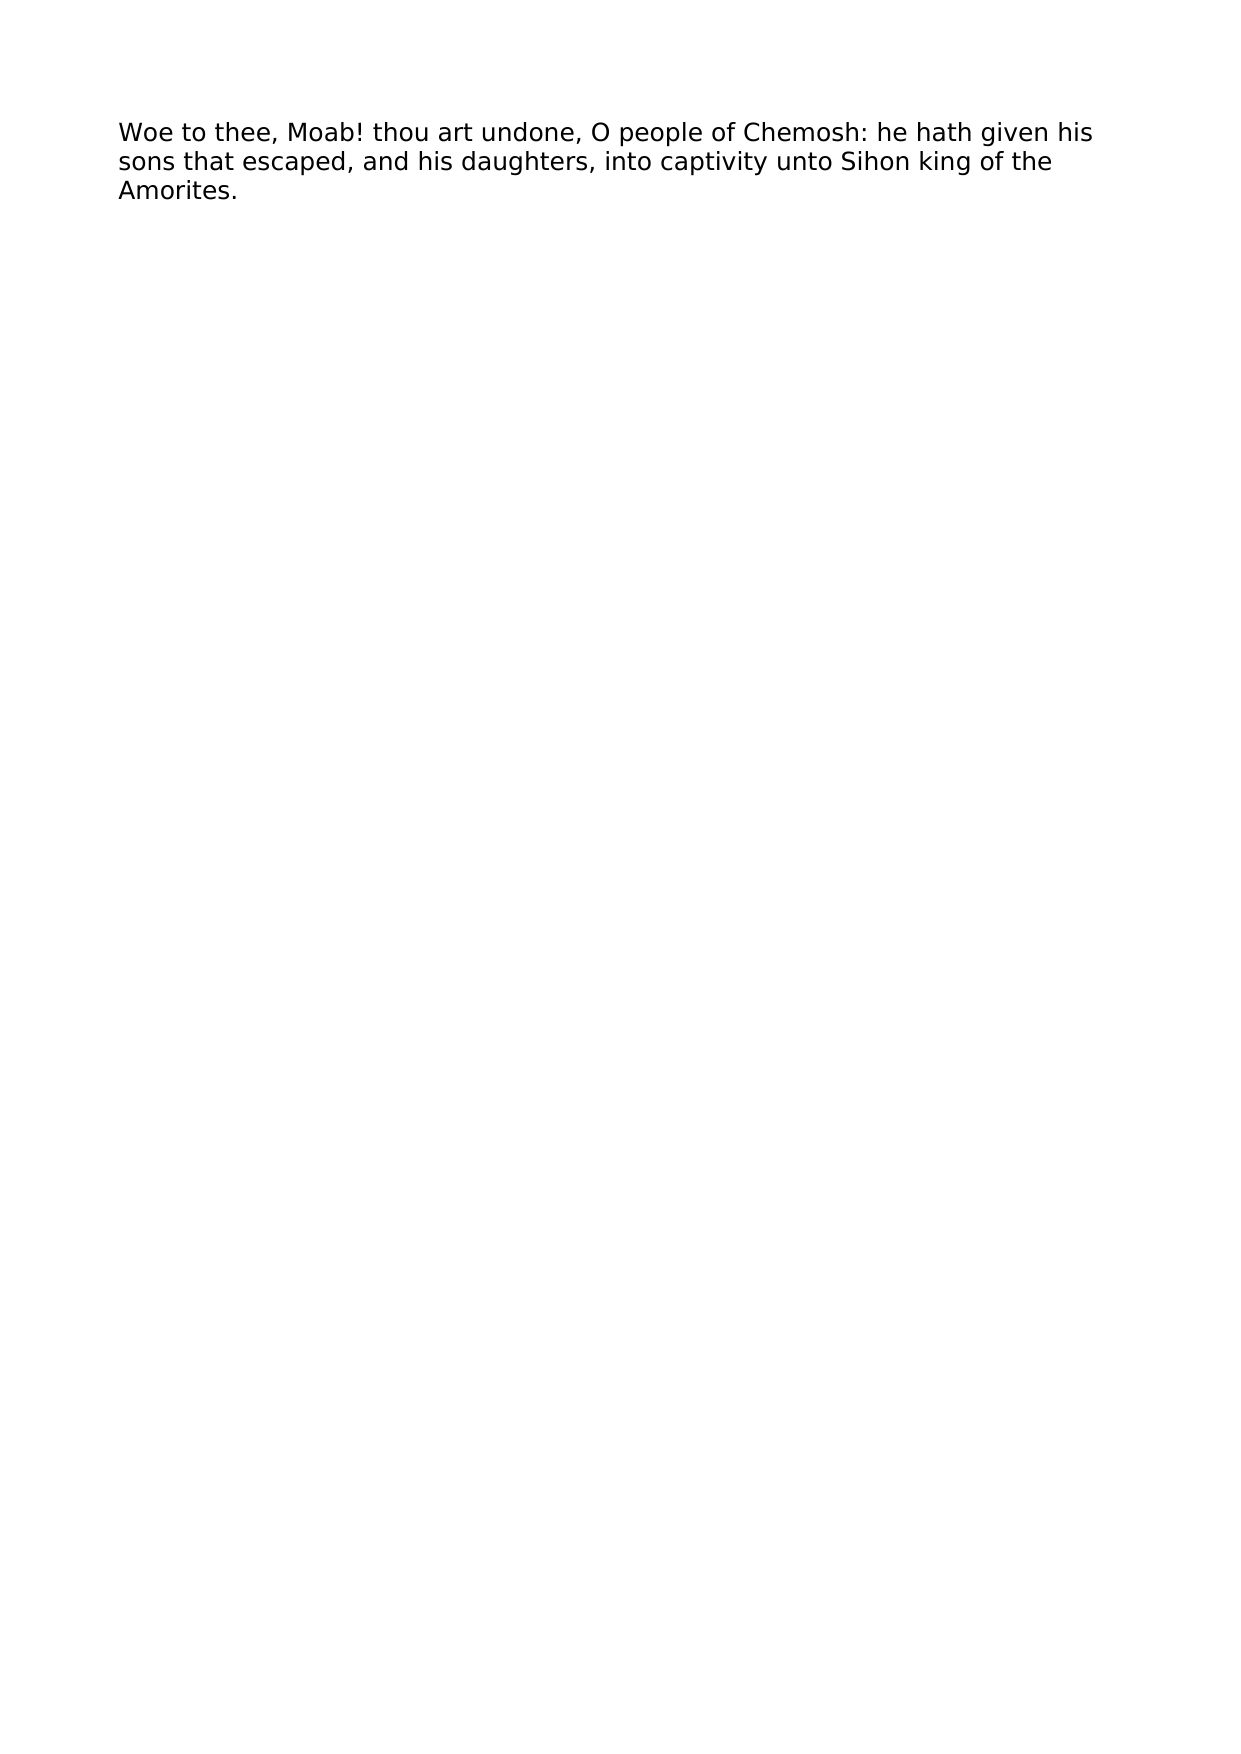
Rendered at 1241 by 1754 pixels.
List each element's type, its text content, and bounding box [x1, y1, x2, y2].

text Woe to thee, Moab! thou art undone, O people of Chemosh: he hath given his sons that escaped, and his daughters, into captivity unto Sihon king of the Amorites. [118, 118, 1122, 206]
